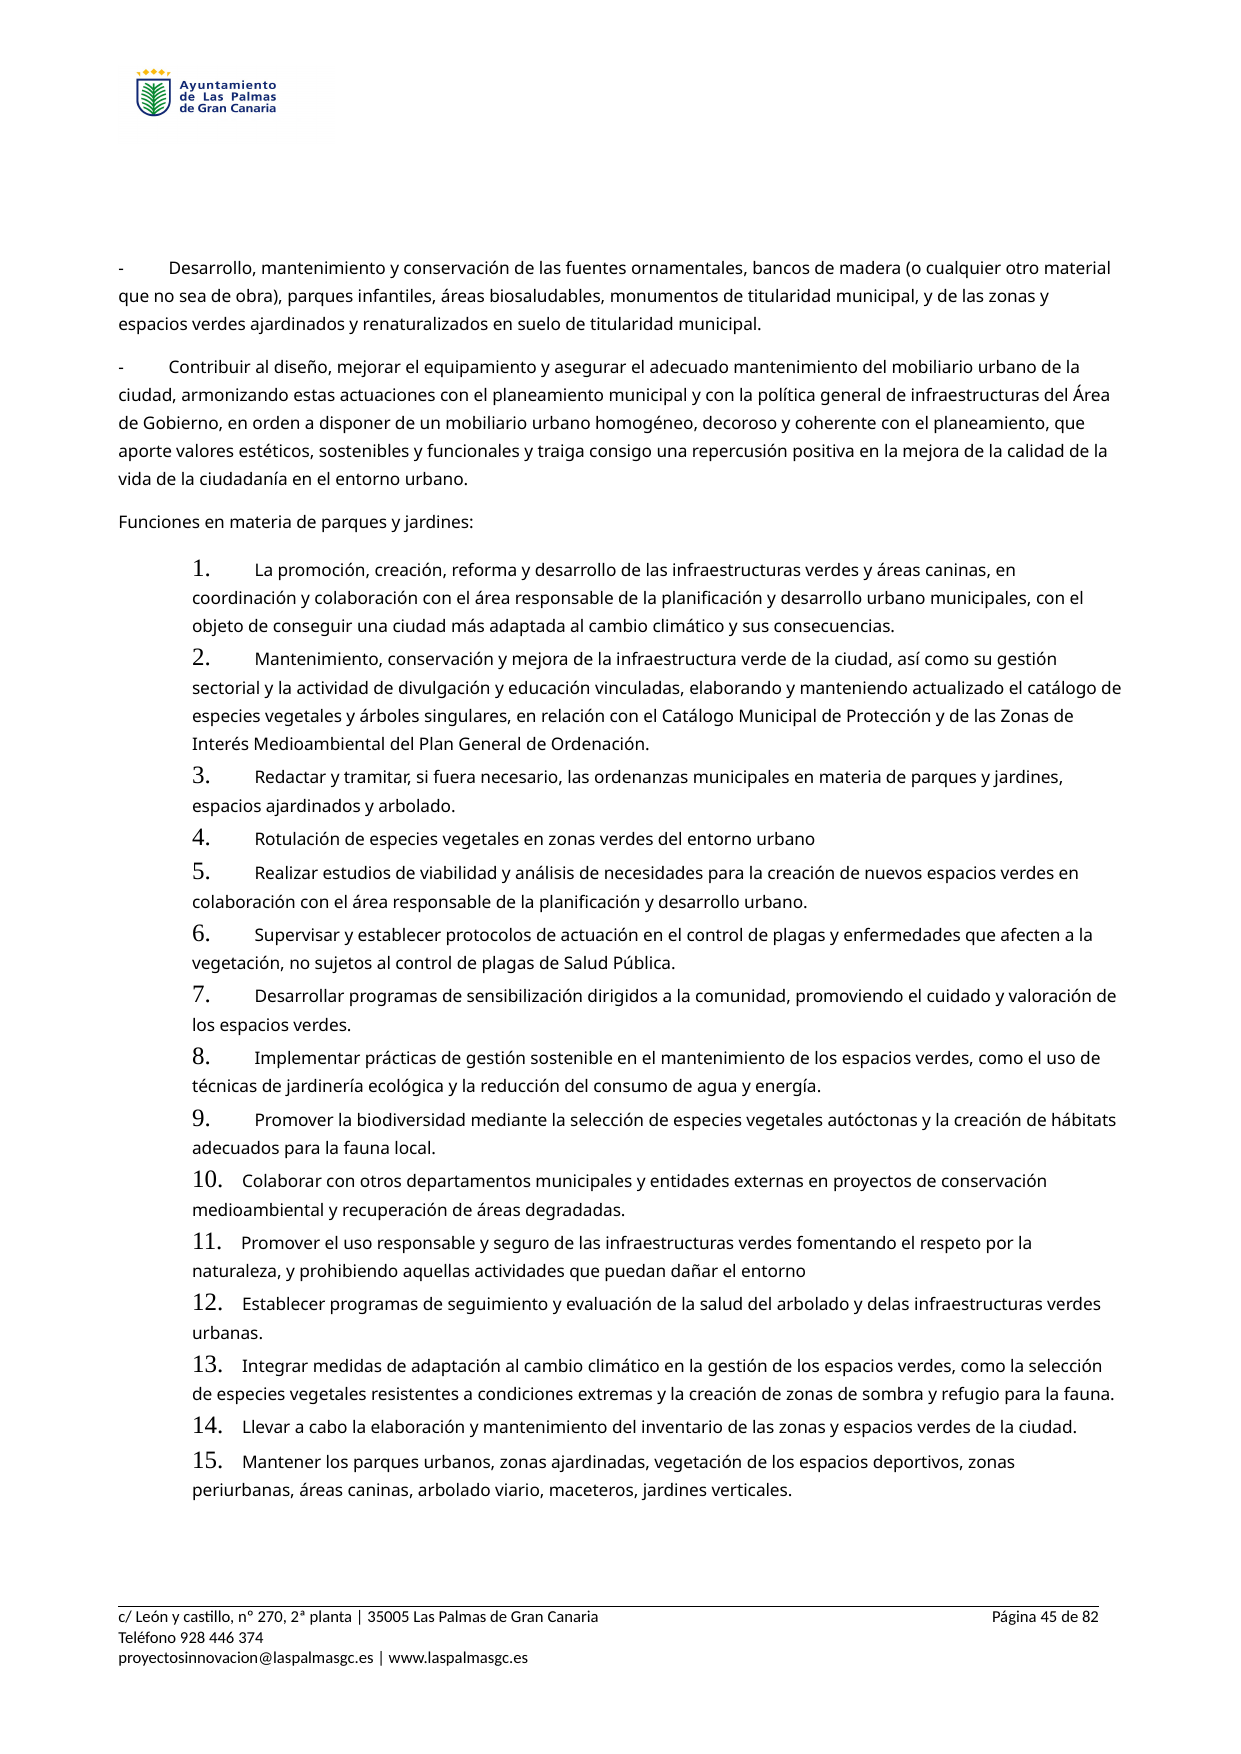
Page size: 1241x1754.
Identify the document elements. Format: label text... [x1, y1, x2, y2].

text - Desarrollo, mantenimiento y conservación de las fuentes ornamentales, bancos de madera (o cualquier otro material que no sea de obra), parques infantiles, áreas biosaludables, monumentos de titularidad municipal, y de las zonas y espacios verdes ajardinados y renaturalizados en suelo de titularidad municipal. [118, 256, 1122, 336]
list Establecer programas de seguimiento y evaluación de la salud del arbolado y delas infraestructuras verdes urbanas. [118, 1287, 1122, 1344]
list Supervisar y establecer protocolos de actuación en el control de plagas y enfermedades que afecten a la vegetación, no sujetos al control de plagas de Salud Pública. [118, 918, 1122, 975]
list La promoción, creación, reforma y desarrollo de las infraestructuras verdes y áreas caninas, en coordinación y colaboración con el área responsable de la planificación y desarrollo urbano municipales, con el objeto de conseguir una ciudad más adaptada al cambio climático y sus consecuencias. [118, 553, 1122, 638]
list Llevar a cabo la elaboración y mantenimiento del inventario de las zonas y espacios verdes de la ciudad. [118, 1410, 1122, 1439]
list Rotulación de especies vegetales en zonas verdes del entorno urbano [118, 822, 1122, 851]
list Colaborar con otros departamentos municipales y entidades externas en proyectos de conservación medioambiental y recuperación de áreas degradadas. [118, 1164, 1122, 1221]
list Realizar estudios de viabilidad y análisis de necesidades para la creación de nuevos espacios verdes en colaboración con el área responsable de la planificación y desarrollo urbano. [118, 856, 1122, 913]
list Mantenimiento, conservación y mejora de la infraestructura verde de la ciudad, así como su gestión sectorial y la actividad de divulgación y educación vinculadas, elaborando y manteniendo actualizado el catálogo de especies vegetales y árboles singulares, en relación con el Catálogo Municipal de Protección y de las Zonas de Interés Medioambiental del Plan General de Ordenación. [118, 642, 1122, 756]
list Desarrollar programas de sensibilización dirigidos a la comunidad, promoviendo el cuidado y valoración de los espacios verdes. [118, 979, 1122, 1036]
list Promover la biodiversidad mediante la selección de especies vegetales autóctonas y la creación de hábitats adecuados para la fauna local. [118, 1103, 1122, 1159]
list Integrar medidas de adaptación al cambio climático en la gestión de los espacios verdes, como la selección de especies vegetales resistentes a condiciones extremas y la creación de zonas de sombra y refugio para la fauna. [118, 1349, 1122, 1406]
list Promover el uso responsable y seguro de las infraestructuras verdes fomentando el respeto por la naturaleza, y prohibiendo aquellas actividades que puedan dañar el entorno [118, 1226, 1122, 1283]
text - Contribuir al diseño, mejorar el equipamiento y asegurar el adecuado mantenimiento del mobiliario urbano de la ciudad, armonizando estas actuaciones con el planeamiento municipal y con la política general de infraestructuras del Área de Gobierno, en orden a disponer de un mobiliario urbano homogéneo, decoroso y coherente con el planeamiento, que aporte valores estéticos, sostenibles y funcionales y traiga consigo una repercusión positiva en la mejora de la calidad de la vida de la ciudadanía en el entorno urbano. [118, 355, 1122, 491]
list Implementar prácticas de gestión sostenible en el mantenimiento de los espacios verdes, como el uso de técnicas de jardinería ecológica y la reducción del consumo de agua y energía. [118, 1041, 1122, 1098]
list Redactar y tramitar, si fuera necesario, las ordenanzas municipales en materia de parques y jardines, espacios ajardinados y arbolado. [118, 760, 1122, 817]
picture [118, 65, 336, 144]
text Funciones en materia de parques y jardines: [118, 510, 1122, 533]
list Mantener los parques urbanos, zonas ajardinadas, vegetación de los espacios deportivos, zonas periurbanas, áreas caninas, arbolado viario, maceteros, jardines verticales. [118, 1445, 1122, 1502]
